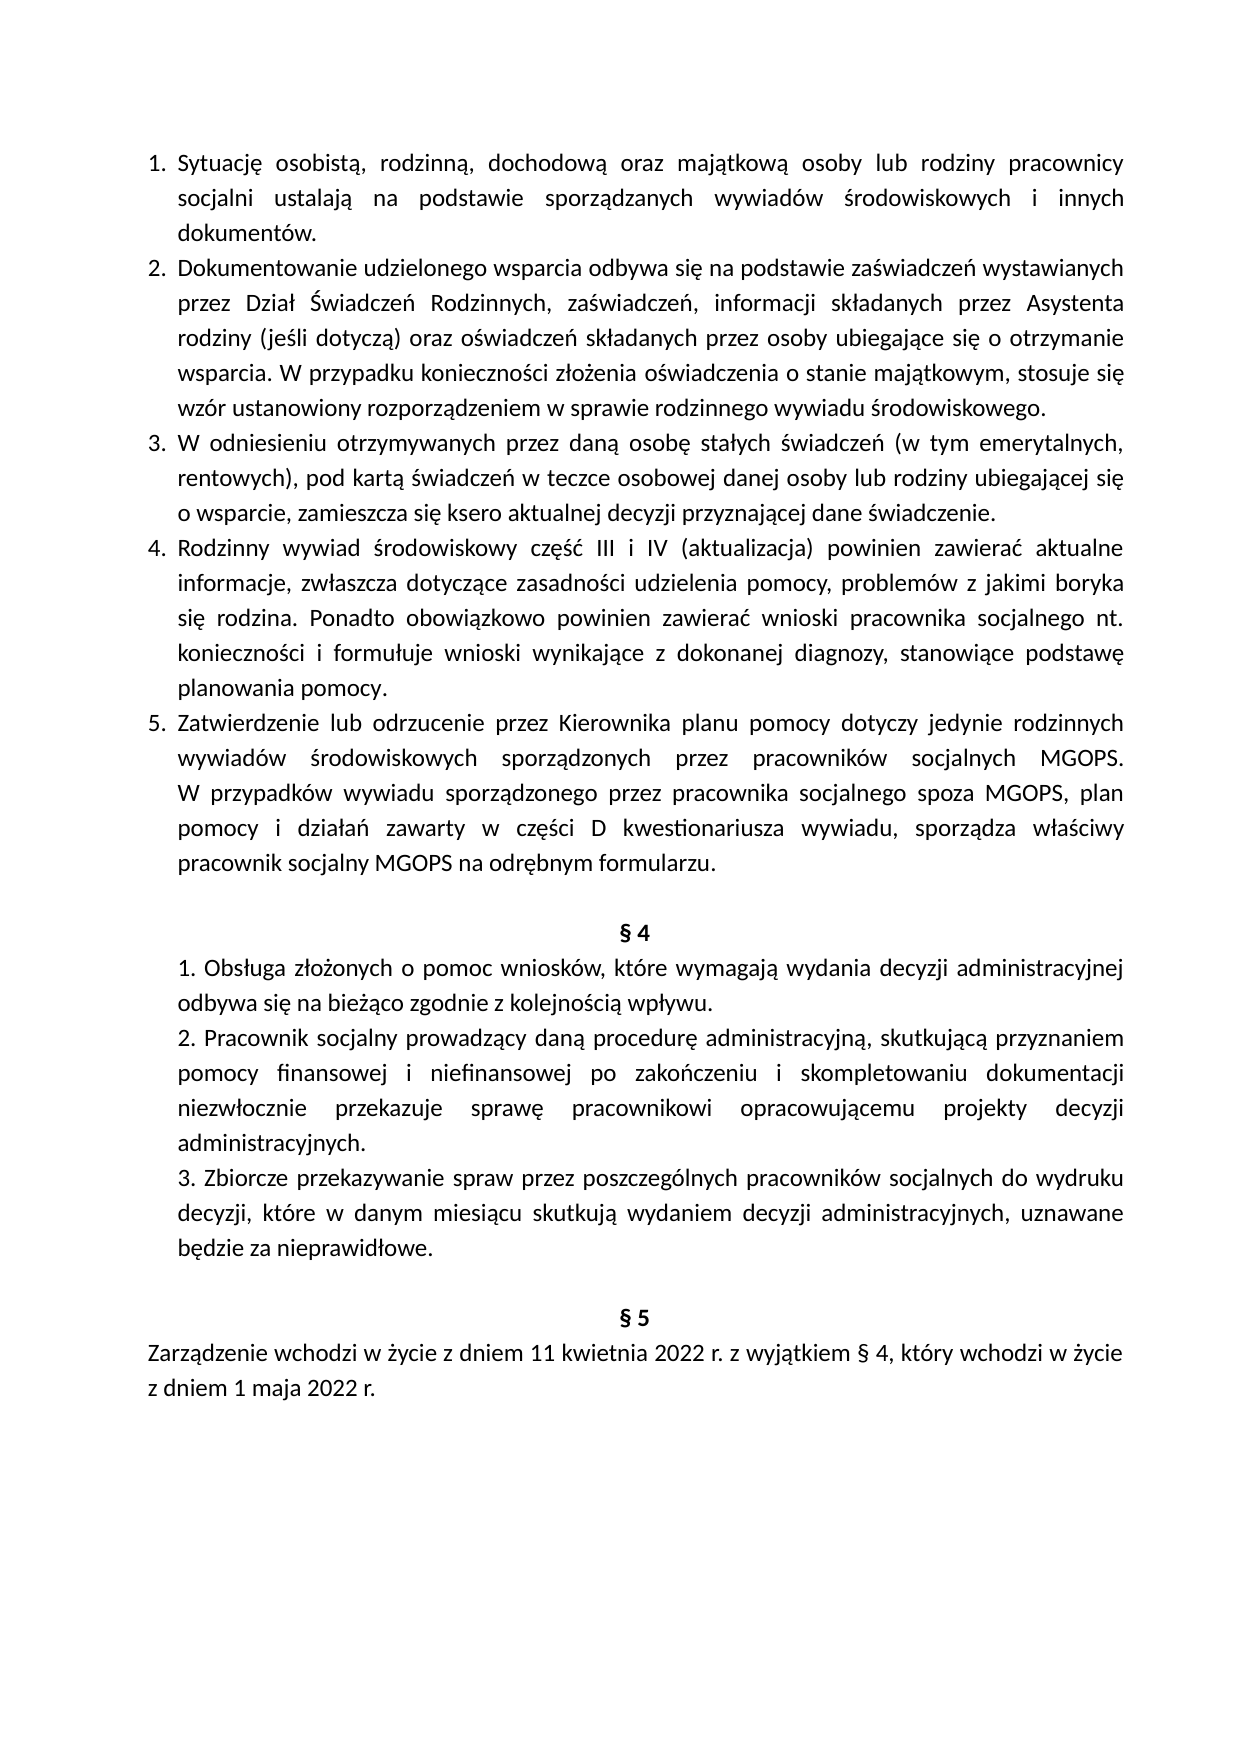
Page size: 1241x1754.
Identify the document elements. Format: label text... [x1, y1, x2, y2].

text Zarządzenie wchodzi w życie z dniem 11 kwietnia 2022 r. z wyjątkiem § 4, który wchodzi w życie z dniem 1 maja 2022 r. [148, 1338, 1125, 1403]
text § 4 [144, 918, 1125, 948]
list Pracownik socjalny prowadzący daną procedurę administracyjną, skutkującą przyznaniem pomocy finansowej i niefinansowej po zakończeniu i skompletowaniu dokumentacji niezwłocznie przekazuje sprawę pracownikowi opracowującemu projekty decyzji administracyjnych. [177, 1023, 1125, 1158]
list Zbiorcze przekazywanie spraw przez poszczególnych pracowników socjalnych do wydruku decyzji, które w danym miesiącu skutkują wydaniem decyzji administracyjnych, uznawane będzie za nieprawidłowe. [177, 1163, 1125, 1263]
list Rodzinny wywiad środowiskowy część III i IV (aktualizacja) powinien zawierać aktualne informacje, zwłaszcza dotyczące zasadności udzielenia pomocy, problemów z jakimi boryka się rodzina. Ponadto obowiązkowo powinien zawierać wnioski pracownika socjalnego nt. konieczności i formułuje wnioski wynikające z dokonanej diagnozy, stanowiące podstawę planowania pomocy. [148, 533, 1125, 703]
list Sytuację osobistą, rodzinną, dochodową oraz majątkową osoby lub rodziny pracownicy socjalni ustalają na podstawie sporządzanych wywiadów środowiskowych i innych dokumentów. [148, 148, 1125, 248]
list W odniesieniu otrzymywanych przez daną osobę stałych świadczeń (w tym emerytalnych, rentowych), pod kartą świadczeń w teczce osobowej danej osoby lub rodziny ubiegającej się o wsparcie, zamieszcza się ksero aktualnej decyzji przyznającej dane świadczenie. [148, 428, 1125, 528]
list Obsługa złożonych o pomoc wniosków, które wymagają wydania decyzji administracyjnej odbywa się na bieżąco zgodnie z kolejnością wpływu. [177, 953, 1125, 1018]
list Dokumentowanie udzielonego wsparcia odbywa się na podstawie zaświadczeń wystawianych przez Dział Świadczeń Rodzinnych, zaświadczeń, informacji składanych przez Asystenta rodziny (jeśli dotyczą) oraz oświadczeń składanych przez osoby ubiegające się o otrzymanie wsparcia. W przypadku konieczności złożenia oświadczenia o stanie majątkowym, stosuje się wzór ustanowiony rozporządzeniem w sprawie rodzinnego wywiadu środowiskowego. [148, 253, 1125, 423]
list Zatwierdzenie lub odrzucenie przez Kierownika planu pomocy dotyczy jedynie rodzinnych wywiadów środowiskowych sporządzonych przez pracowników socjalnych MGOPS. W przypadków wywiadu sporządzonego przez pracownika socjalnego spoza MGOPS, plan pomocy i działań zawarty w części D kwestionariusza wywiadu, sporządza właściwy pracownik socjalny MGOPS na odrębnym formularzu. [148, 708, 1125, 878]
text § 5 [144, 1303, 1125, 1333]
